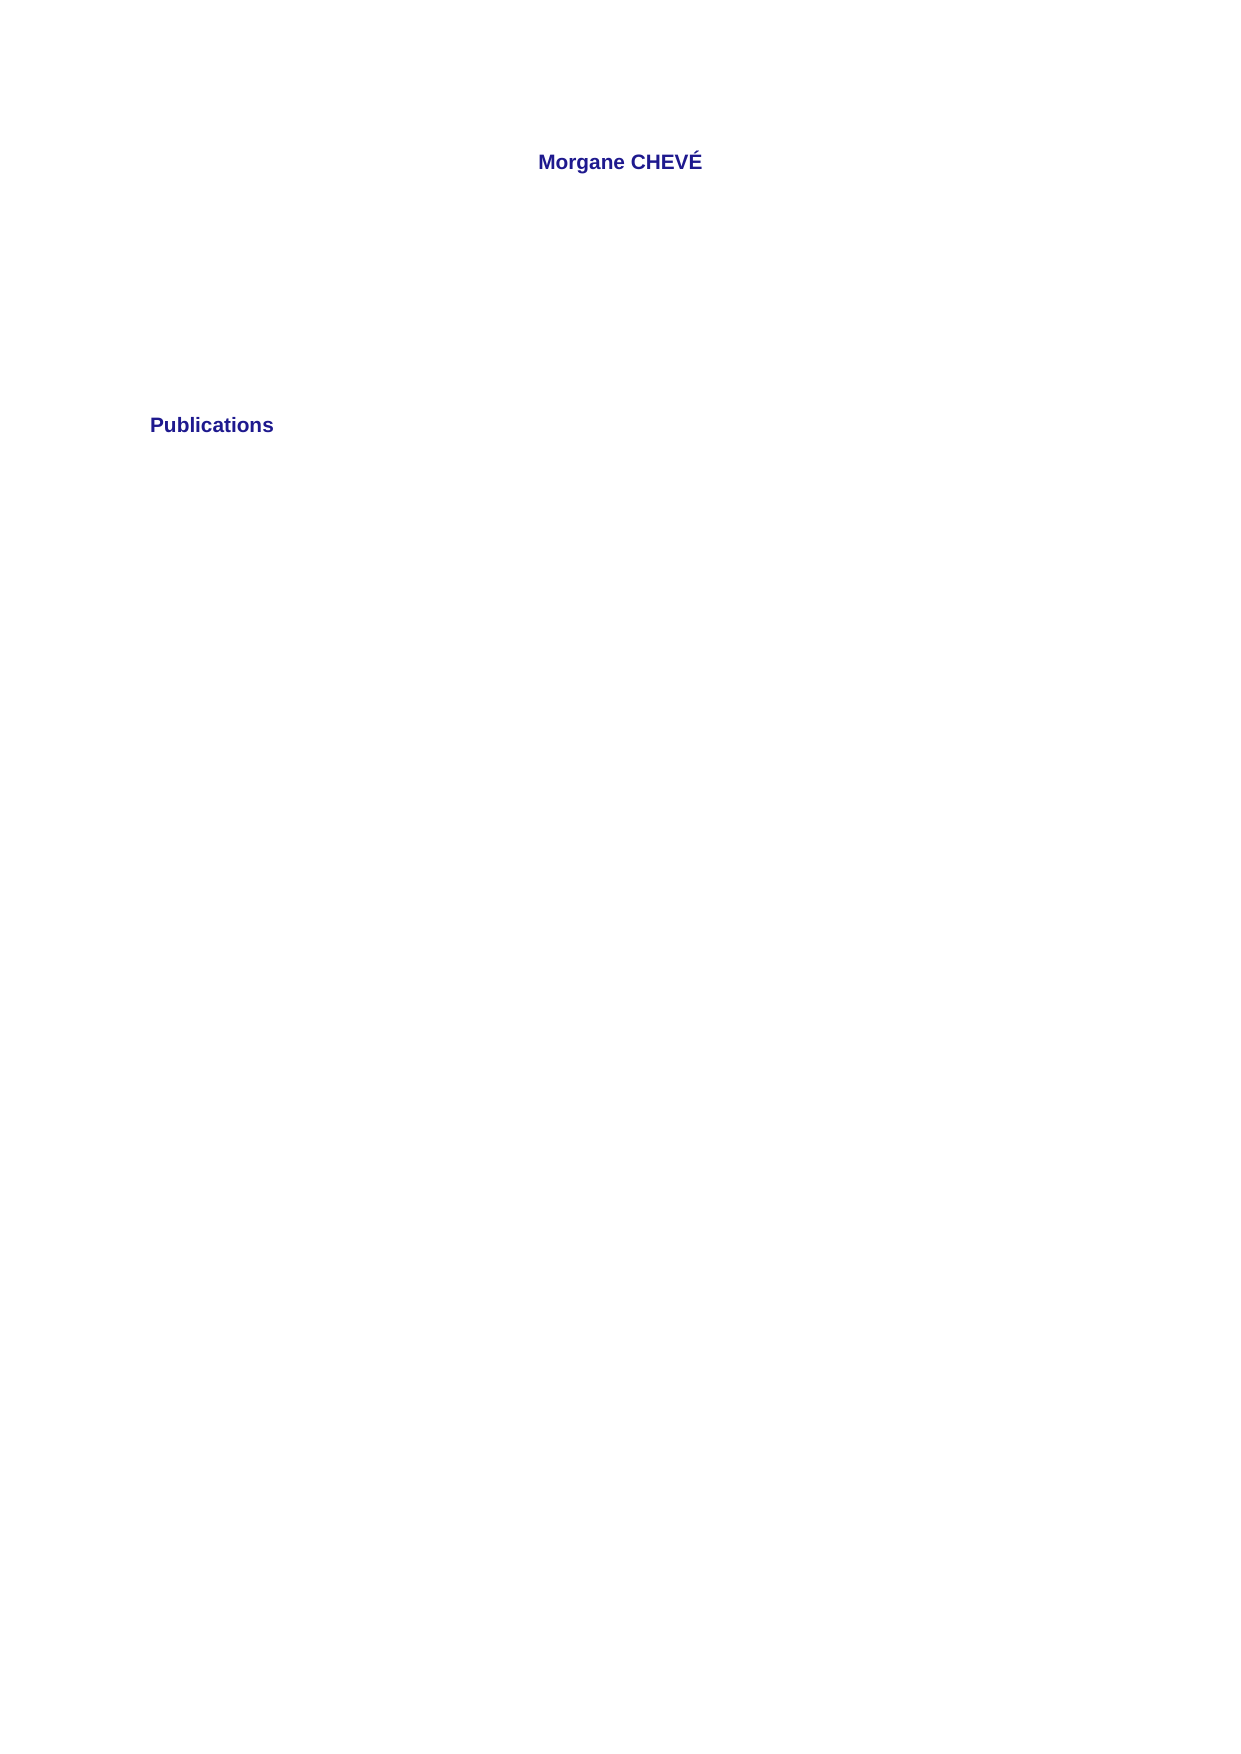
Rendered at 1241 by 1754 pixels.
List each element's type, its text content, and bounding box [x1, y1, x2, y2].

subtitle Morgane CHEVÉ [150, 150, 1090, 174]
subtitle Publications [150, 412, 1090, 436]
